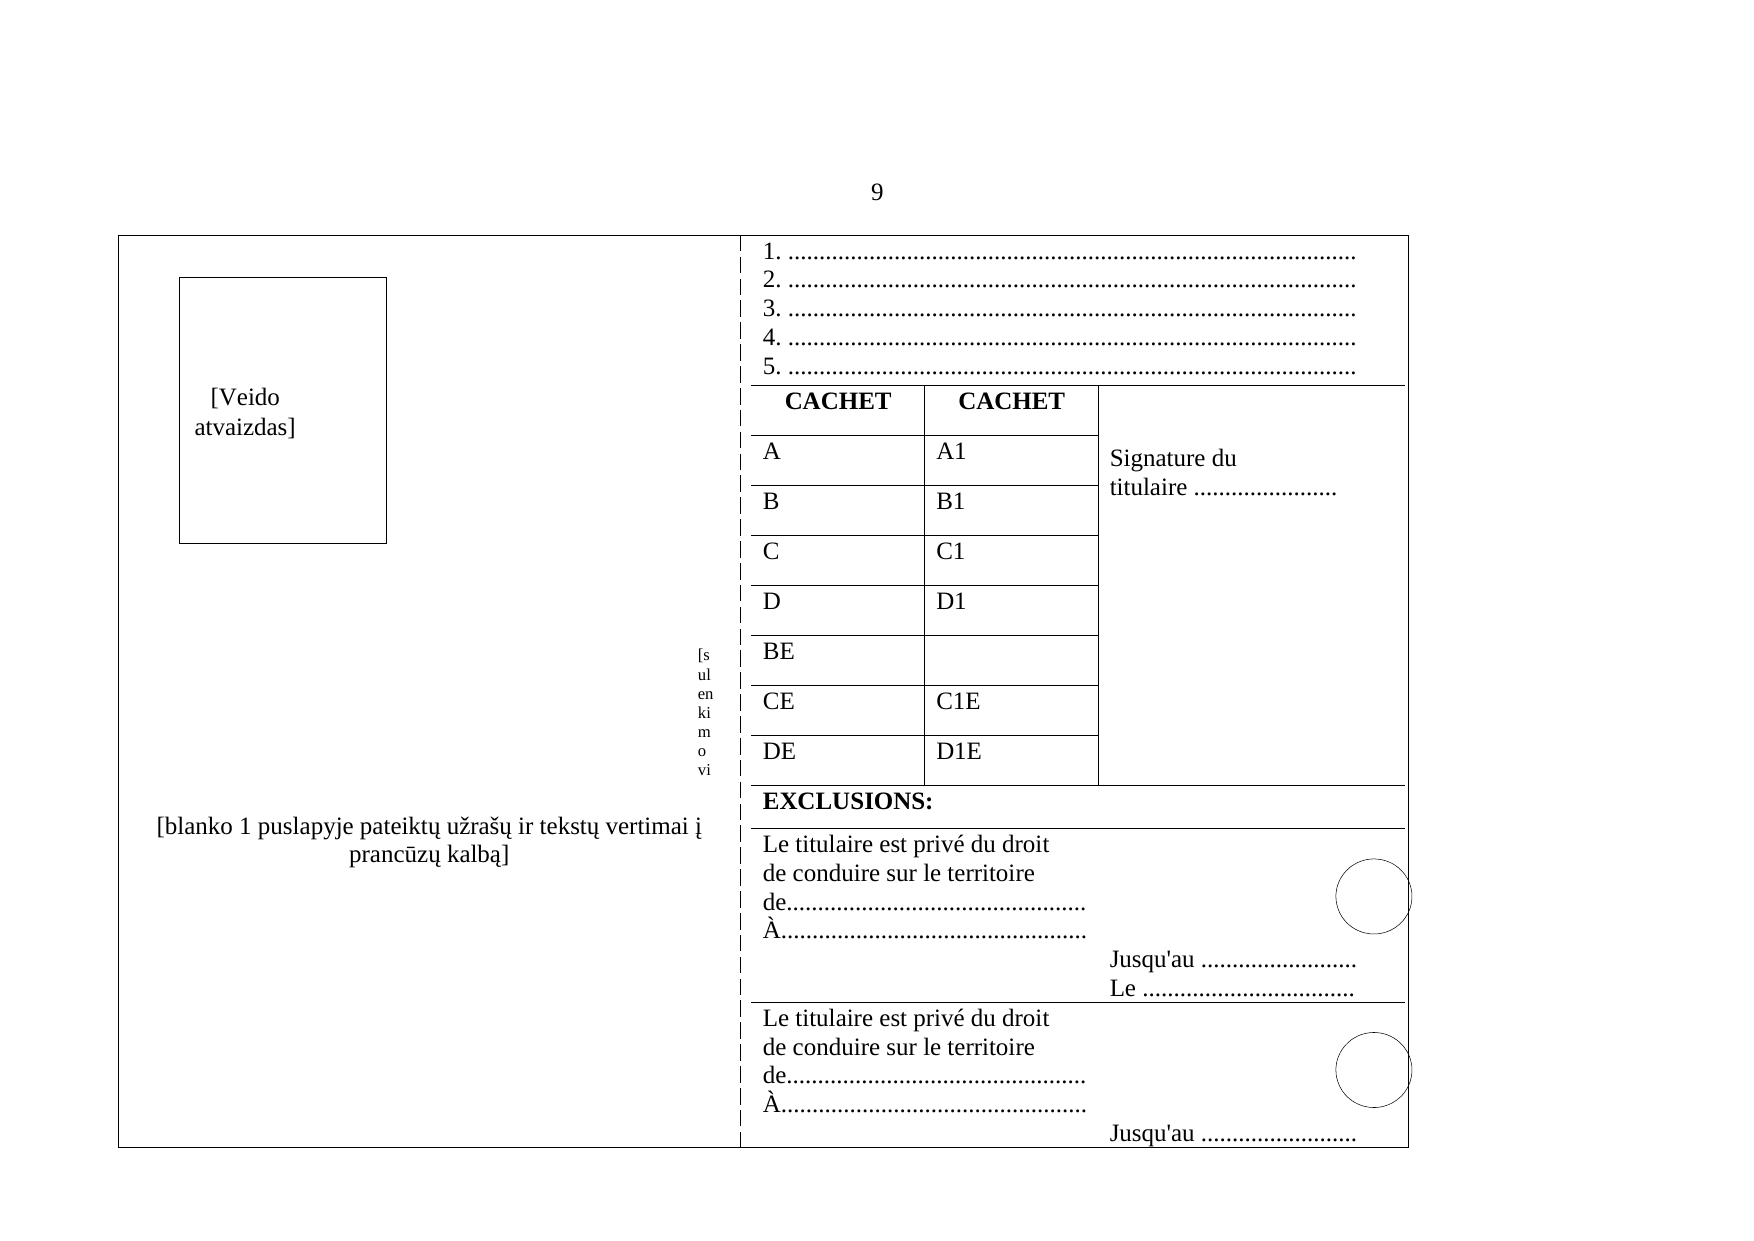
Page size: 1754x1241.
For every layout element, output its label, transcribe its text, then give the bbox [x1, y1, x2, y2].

table_header 1. ........................................................................................... 2. ........................................................................................... 3. ........................................................................................... 4. ........................................................................................... 5. ........................................................................................... [751, 236, 1405, 385]
table_cell A1 [925, 436, 1098, 485]
table_header [740, 236, 751, 1147]
table_cell Signature du titulaire ....................... [1099, 386, 1405, 785]
table_cell Le titulaire est privé du droit de conduire sur le territoire de................................................ À................................................. [751, 829, 1098, 1002]
table_cell EXCLUSIONS: [751, 786, 1405, 828]
table_cell Jusqu'au ......................... Le .................................. [1098, 829, 1405, 1002]
table_cell BE [751, 636, 924, 685]
table_cell D1 [925, 586, 1098, 635]
table_cell Le titulaire est privé du droit de conduire sur le territoire de................................................ À................................................. [751, 1003, 1098, 1147]
table_cell D [751, 586, 924, 635]
table_cell CE [751, 686, 924, 735]
table_cell Jusqu'au ......................... [1098, 1003, 1405, 1147]
table_cell B1 [925, 486, 1098, 535]
table_cell [925, 636, 1098, 685]
table_cell DE [751, 736, 924, 785]
table_cell D1E [925, 736, 1098, 785]
table_cell B [751, 486, 924, 535]
table_cell C1 [925, 536, 1098, 585]
table_cell C1E [925, 686, 1098, 735]
table_cell CACHET [751, 386, 924, 435]
table_header [blanko 1 puslapyje pateiktų užrašų ir tekstų vertimai į prancūzų kalbą] [119, 236, 740, 1147]
table_cell CACHET [925, 386, 1098, 435]
table_cell A [751, 436, 924, 485]
table_cell C [751, 536, 924, 585]
